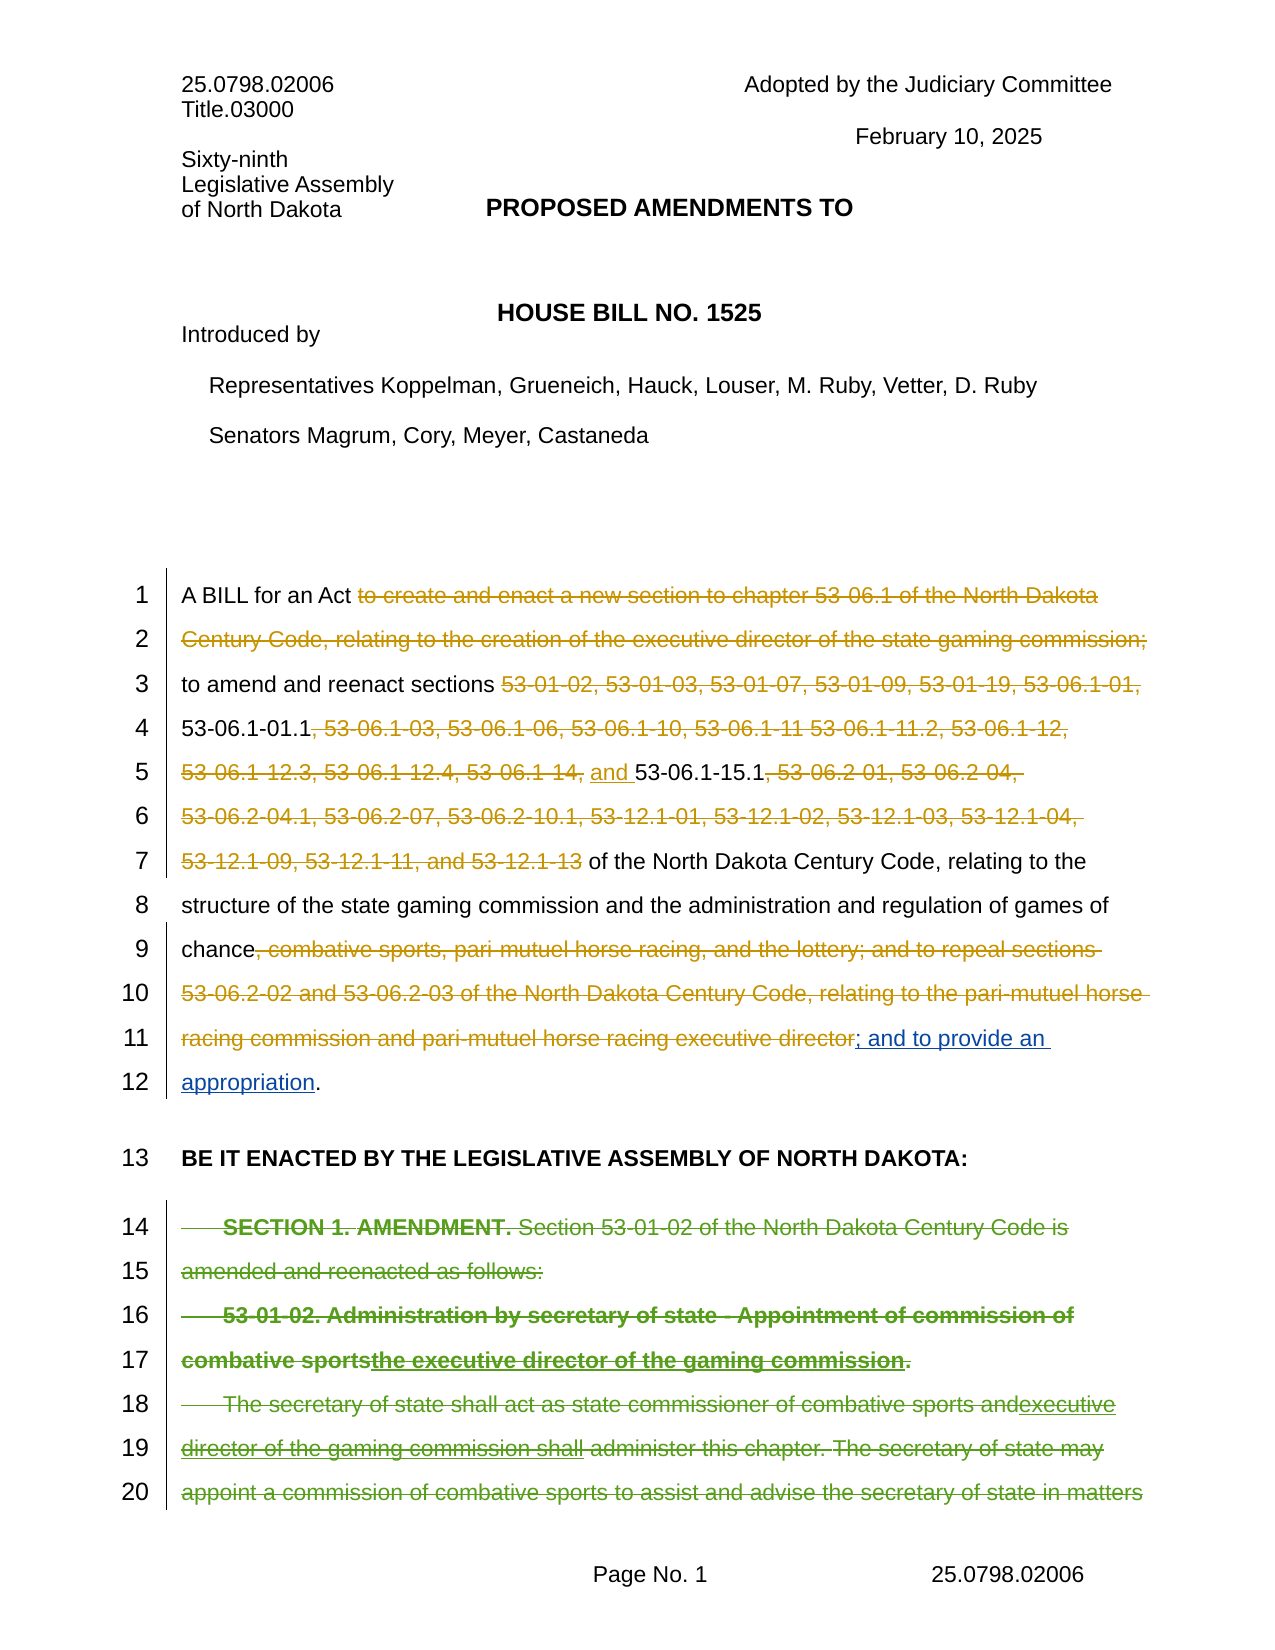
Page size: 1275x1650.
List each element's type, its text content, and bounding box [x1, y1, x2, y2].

title A BILL for an Act to amend and reenact sections 53‑06.1‑01.1 and 53‑06.1‑15.1 of the North Dakota Century Code, relating to the structure of the state gaming commission and the administration and regulation of games of chance; and to provide an appropriation. [181, 568, 1154, 1099]
table_cell Sixty-ninth [181, 123, 744, 173]
table_cell February 10, 2025 [744, 123, 1153, 173]
text SECTION 1. AMENDMENT. Section 53‑06.1‑01.1 of the North Dakota Century Code is amended and reenacted as follows: [181, 1200, 1154, 1288]
text Senators Magrum, Cory, Meyer, Castaneda [208, 425, 1154, 448]
title PROPOSED AMENDMENTS TO [486, 192, 872, 221]
table_header Adopted by the Judiciary Committee [744, 73, 1153, 123]
text of North Dakota [181, 198, 1154, 223]
text Legislative Assembly [181, 173, 1154, 198]
table_header 25.0798.02006 Title.03000 [181, 73, 744, 123]
text BE IT ENACTED BY THE LEGISLATIVE ASSEMBLY OF NORTH DAKOTA: [181, 1131, 1154, 1175]
text Introduced by [181, 323, 1154, 348]
text Representatives Koppelman, Grueneich, Hauck, Louser, M. Ruby, Vetter, D. Ruby [208, 375, 1154, 398]
title House BILL NO. 1525 [490, 297, 762, 326]
